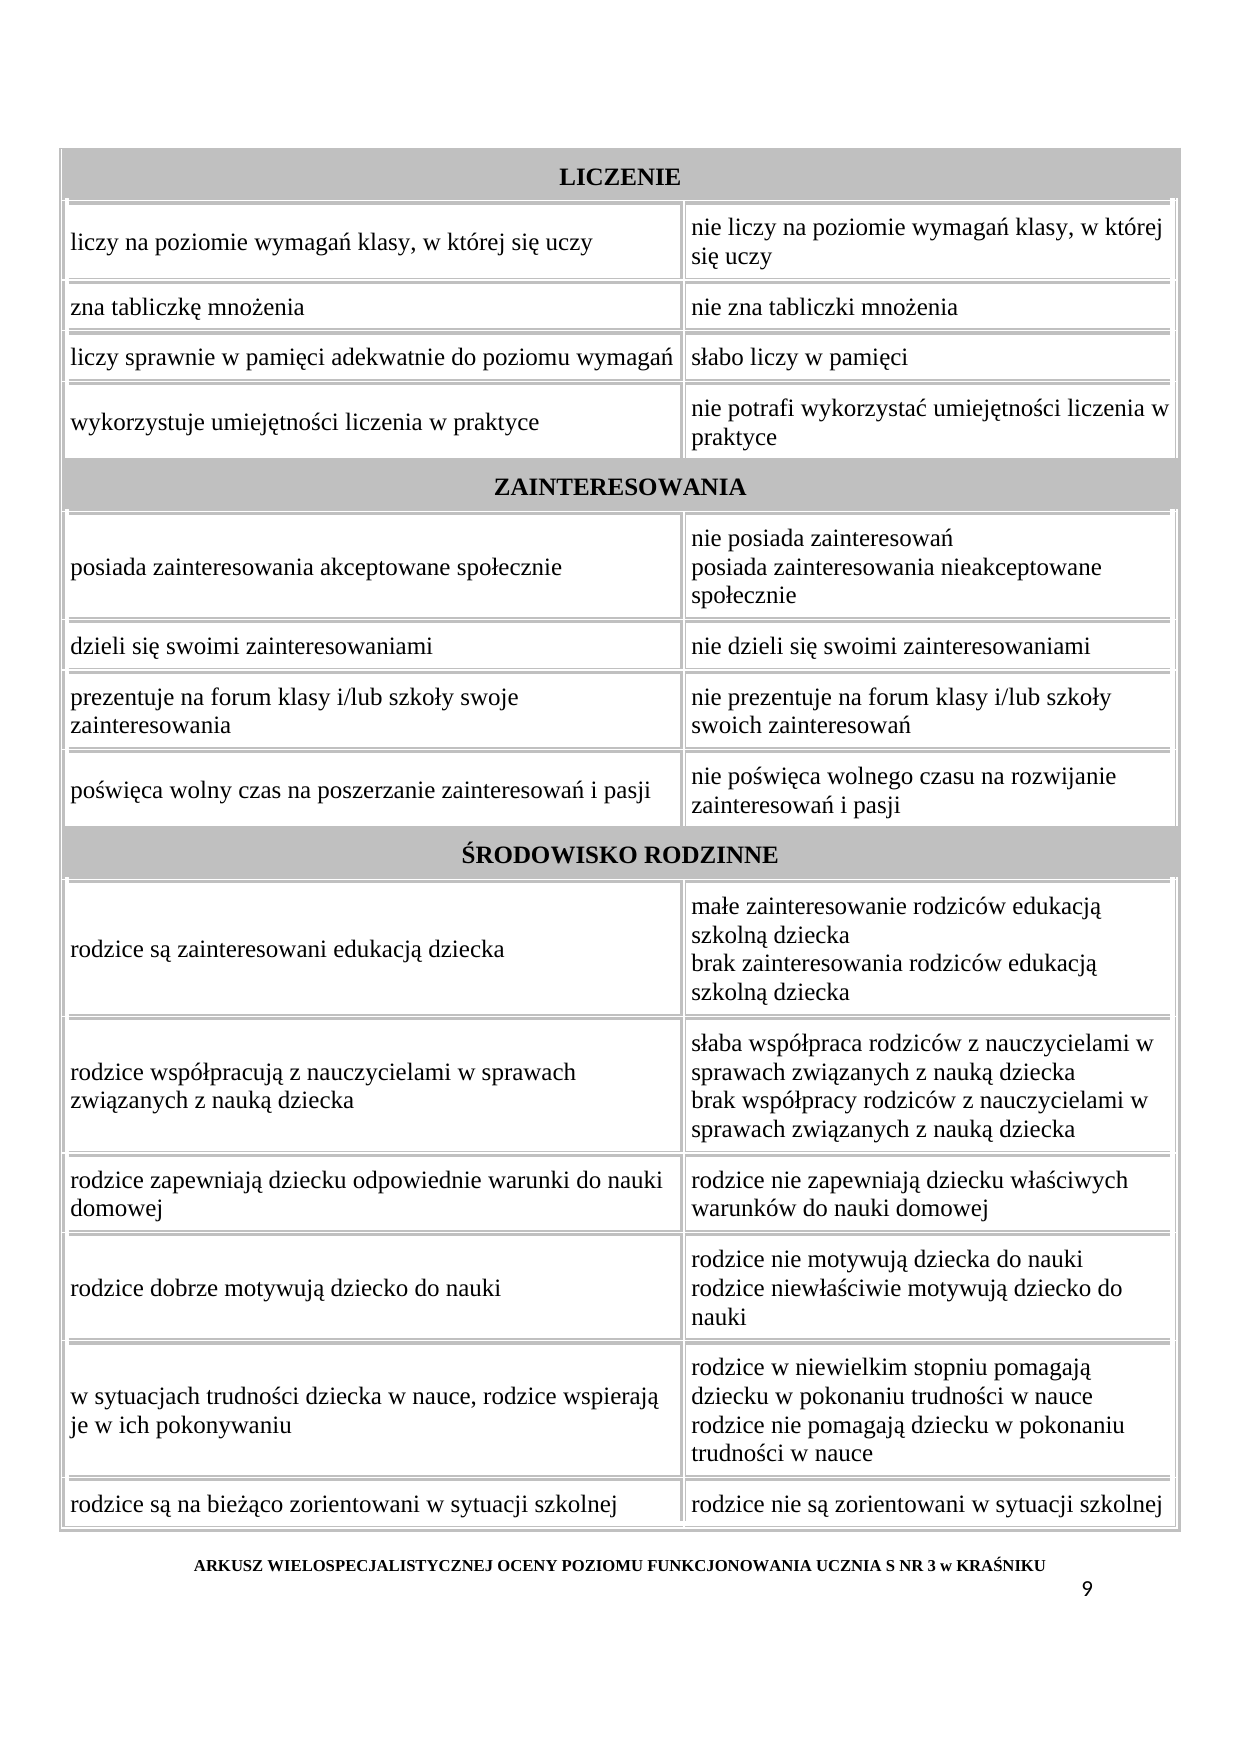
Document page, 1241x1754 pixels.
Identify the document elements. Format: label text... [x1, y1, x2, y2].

table_cell rodzice zapewniają dziecku odpowiednie warunki do nauki domowej [62, 1151, 683, 1230]
table_cell rodzice nie motywują dziecka do nauki rodzice niewłaściwie motywują dziecko do nauki [683, 1230, 1178, 1338]
table_cell nie dzieli się swoimi zainteresowaniami [683, 617, 1178, 668]
table_cell w sytuacjach trudności dziecka w nauce, rodzice wspierają je w ich pokonywaniu [62, 1338, 683, 1475]
table_cell liczy sprawnie w pamięci adekwatnie do poziomu wymagań [62, 328, 683, 379]
table_cell rodzice nie zapewniają dziecku właściwych warunków do nauki domowej [683, 1151, 1178, 1230]
table_cell nie posiada zainteresowań posiada zainteresowania nieakceptowane społecznie [683, 509, 1178, 617]
table_cell nie prezentuje na forum klasy i/lub szkoły swoich zainteresowań [683, 668, 1178, 747]
table_cell małe zainteresowanie rodziców edukacją szkolną dziecka brak zainteresowania rodziców edukacją szkolną dziecka [683, 877, 1178, 1014]
table_cell rodzice są na bieżąco zorientowani w sytuacji szkolnej [62, 1475, 683, 1526]
table_cell rodzice nie są zorientowani w sytuacji szkolnej [683, 1475, 1178, 1526]
table_cell zna tabliczkę mnożenia [62, 278, 683, 328]
table_cell nie potrafi wykorzystać umiejętności liczenia w praktyce [683, 379, 1178, 458]
table_cell słabo liczy w pamięci [683, 328, 1178, 379]
table_cell nie zna tabliczki mnożenia [683, 278, 1178, 328]
table_cell ZAINTERESOWANIA [62, 458, 1178, 509]
table_cell rodzice są zainteresowani edukacją dziecka [62, 877, 683, 1014]
table_cell rodzice w niewielkim stopniu pomagają dziecku w pokonaniu trudności w nauce rodzice nie pomagają dziecku w pokonaniu trudności w nauce [683, 1338, 1178, 1475]
table_cell nie poświęca wolnego czasu na rozwijanie zainteresowań i pasji [683, 747, 1178, 826]
table_cell ŚRODOWISKO RODZINNE [62, 826, 1178, 877]
table_cell LICZENIE [65, 154, 1175, 198]
table_cell rodzice dobrze motywują dziecko do nauki [62, 1230, 683, 1338]
table_cell dzieli się swoimi zainteresowaniami [62, 617, 683, 668]
table_cell słaba współpraca rodziców z nauczycielami w sprawach związanych z nauką dziecka brak współpracy rodziców z nauczycielami w sprawach związanych z nauką dziecka [683, 1014, 1178, 1151]
table_cell wykorzystuje umiejętności liczenia w praktyce [62, 379, 683, 458]
table_cell posiada zainteresowania akceptowane społecznie [62, 509, 683, 617]
table_cell nie liczy na poziomie wymagań klasy, w której się uczy [683, 198, 1178, 278]
table_cell liczy na poziomie wymagań klasy, w której się uczy [62, 198, 683, 278]
table_cell poświęca wolny czas na poszerzanie zainteresowań i pasji [62, 747, 683, 826]
table_cell rodzice współpracują z nauczycielami w sprawach związanych z nauką dziecka [62, 1014, 683, 1151]
table_cell prezentuje na forum klasy i/lub szkoły swoje zainteresowania [62, 668, 683, 747]
